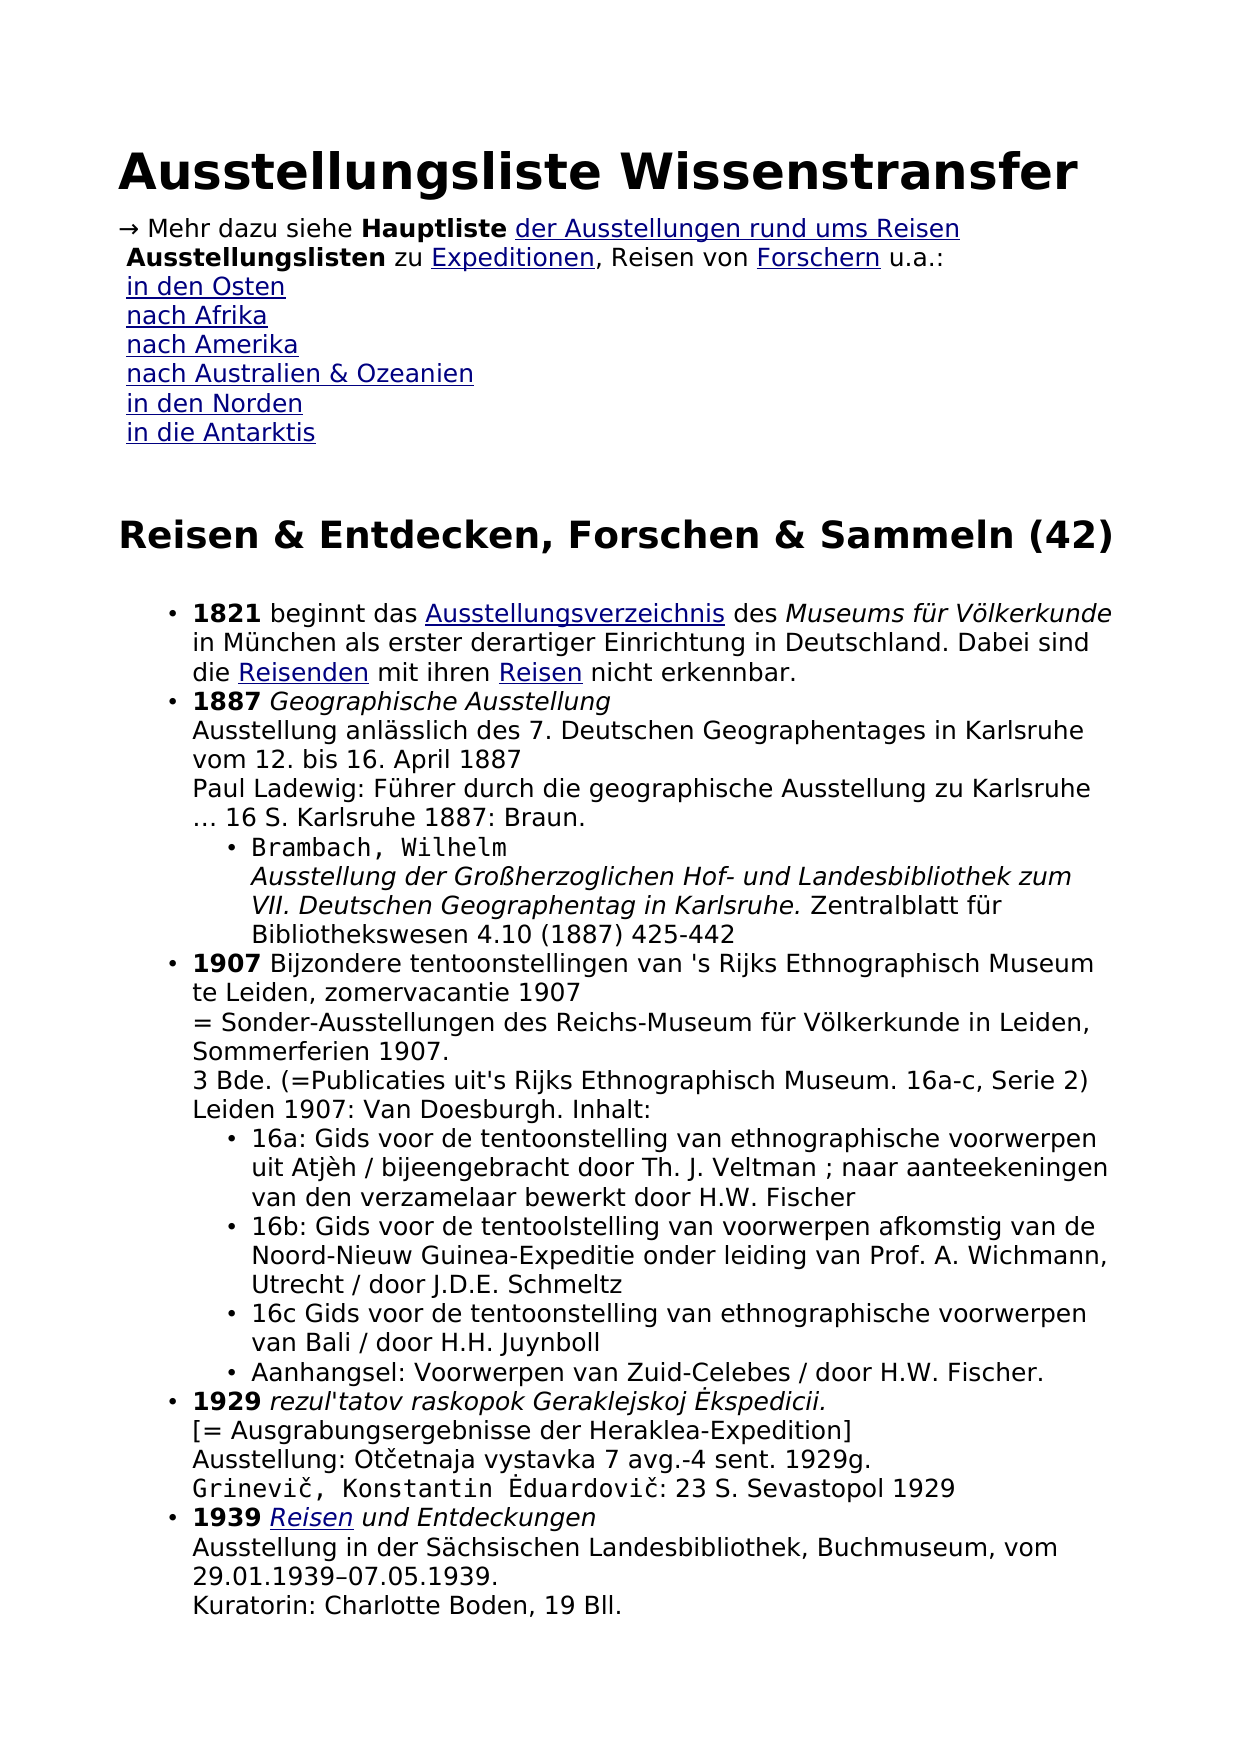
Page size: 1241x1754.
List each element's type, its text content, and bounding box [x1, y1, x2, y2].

list 1939 Reisen und Entdeckungen Ausstellung in der Sächsischen Landesbibliothek, Buchmuseum, vom 29.01.1939–07.05.1939. Kuratorin: Charlotte Boden, 19 Bll. [177, 1504, 1122, 1620]
list 16c Gids voor de tentoonstelling van ethnographische voorwerpen van Bali / door H.H. Juynboll [236, 1299, 1122, 1358]
subtitle Reisen & Entdecken, Forschen & Sammeln (42) [118, 514, 1122, 557]
list Brambach, Wilhelm Ausstellung der Großherzoglichen Hof- und Landesbibliothek zum VII. Deutschen Geographentag in Karlsruhe. Zentralblatt für Bibliothekswesen 4.10 (1887) 425-442 [236, 833, 1122, 949]
list 16b: Gids voor de tentoolstelling van voorwerpen afkomstig van de Noord-Nieuw Guinea-Expeditie onder leiding van Prof. A. Wichmann, Utrecht / door J.D.E. Schmeltz [236, 1212, 1122, 1299]
list 1929 rezul'tatov raskopok Geraklejskoj Ėkspedicii. [= Ausgrabungsergebnisse der Heraklea-Expedition] Ausstellung: Otčetnaja vystavka 7 avg.-4 sent. 1929g. Grinevič, Konstantin Ėduardovič: 23 S. Sevastopol 1929 [177, 1387, 1122, 1504]
list 1821 beginnt das Ausstellungsverzeichnis des Museums für Völkerkunde in München als erster derartiger Einrichtung in Deutschland. Dabei sind die Reisenden mit ihren Reisen nicht erkennbar. [177, 599, 1122, 687]
list 1907 Bijzondere tentoonstellingen van 's Rijks Ethnographisch Museum te Leiden, zomervacantie 1907 = Sonder-Ausstellungen des Reichs-Museum für Völkerkunde in Leiden, Sommerferien 1907. 3 Bde. (=Publicaties uit's Rijks Ethnographisch Museum. 16a-c, Serie 2) Leiden 1907: Van Doesburgh. Inhalt: [177, 949, 1122, 1124]
list 1887 Geographische Ausstellung Ausstellung anlässlich des 7. Deutschen Geographentages in Karlsruhe vom 12. bis 16. April 1887 Paul Ladewig: Führer durch die geographische Ausstellung zu Karlsruhe … 16 S. Karlsruhe 1887: Braun. [177, 687, 1122, 833]
list Aanhangsel: Voorwerpen van Zuid-Celebes / door H.W. Fischer. [236, 1358, 1122, 1387]
list 16a: Gids voor de tentoonstelling van ethnographische voorwerpen uit Atjèh / bijeengebracht door Th. J. Veltman ; naar aanteekeningen van den verzamelaar bewerkt door H.W. Fischer [236, 1124, 1122, 1212]
subtitle Ausstellungsliste Wissenstransfer [118, 143, 1122, 201]
text → Mehr dazu siehe Hauptliste der Ausstellungen rund ums Reisen Ausstellungslisten zu Expeditionen, Reisen von Forschern u.a.: in den Osten nach Afrika nach Amerika nach Australien & Ozeanien in den Norden in die Antarktis [118, 214, 1122, 476]
